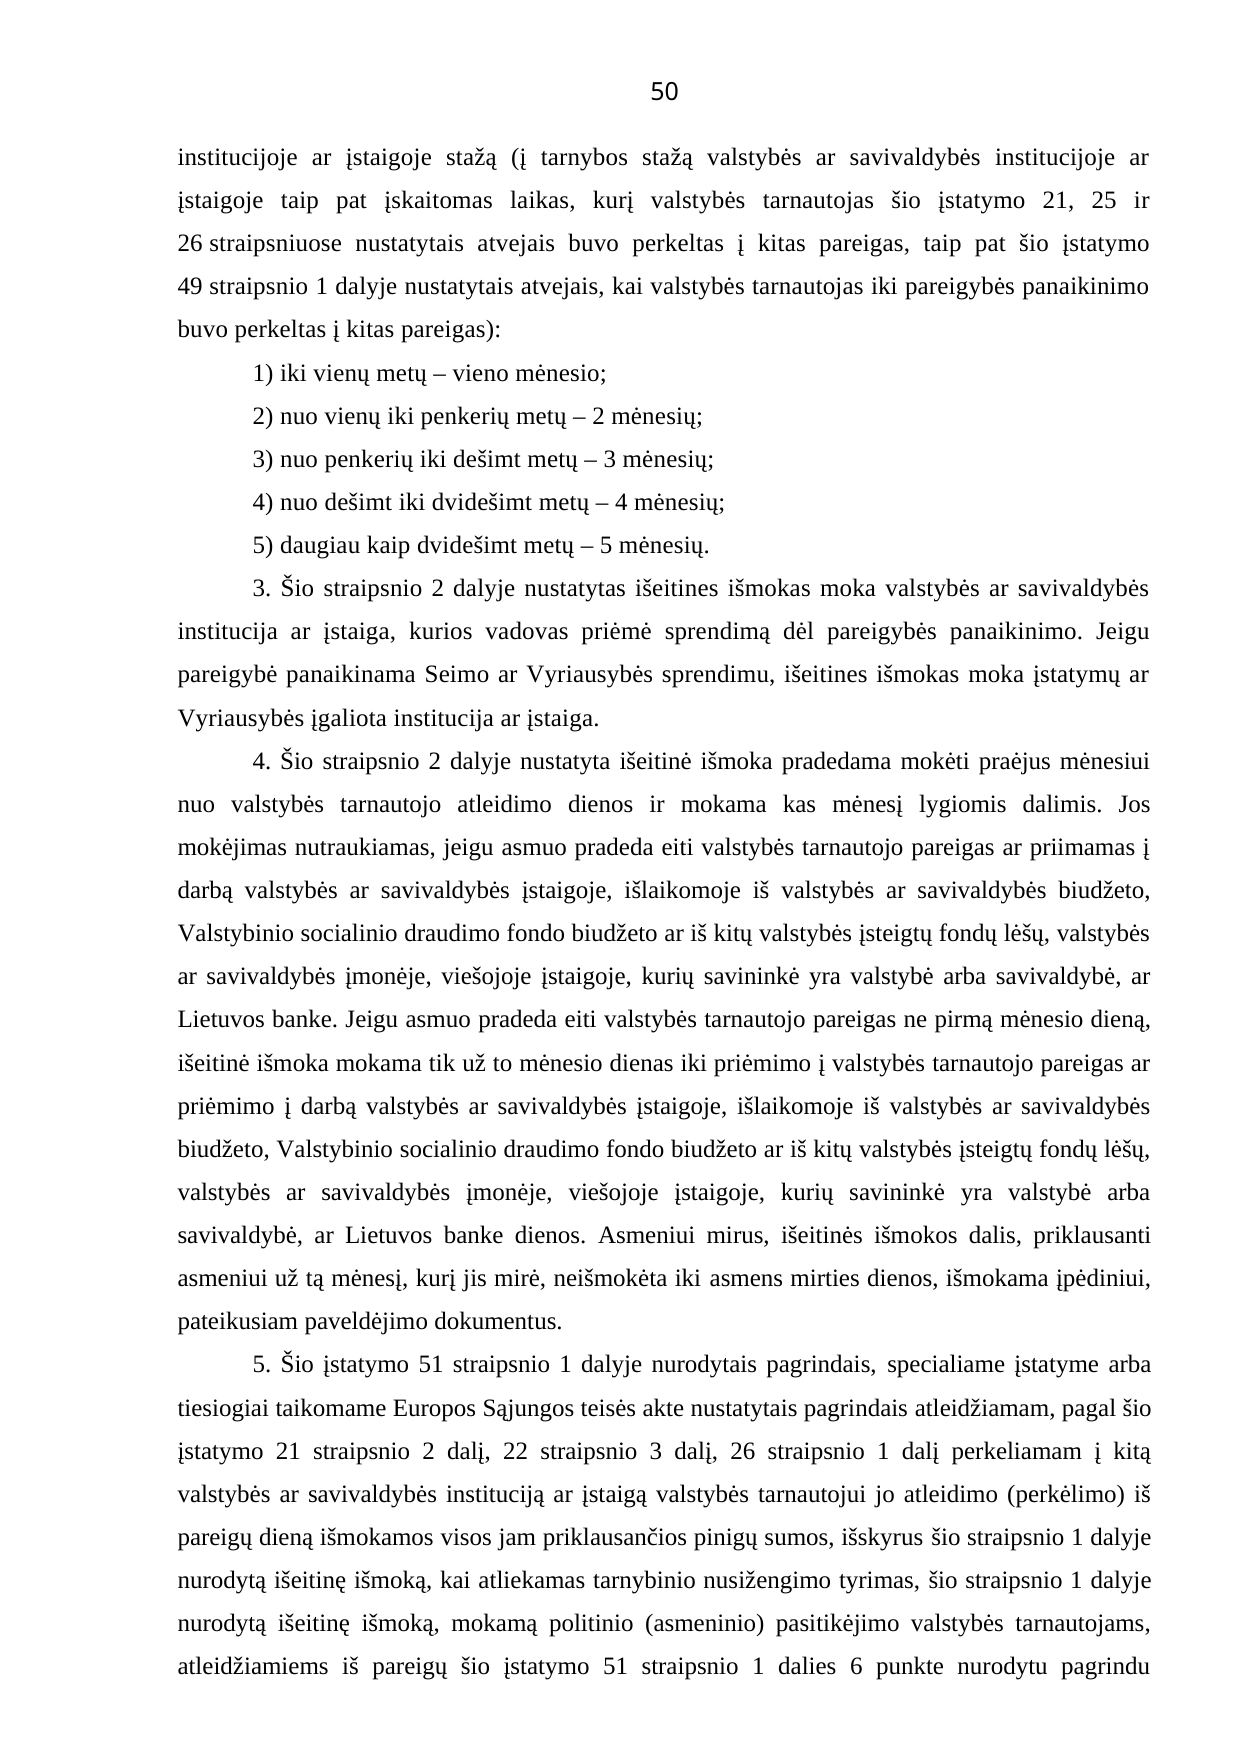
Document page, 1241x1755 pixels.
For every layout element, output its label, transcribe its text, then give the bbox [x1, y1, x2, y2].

text 4) nuo dešimt iki dvidešimt metų – 4 mėnesių; [177, 487, 1152, 516]
text 4. Šio straipsnio 2 dalyje nustatyta išeitinė išmoka pradedama mokėti praėjus mėnesiui nuo valstybės tarnautojo atleidimo dienos ir mokama kas mėnesį lygiomis dalimis. Jos mokėjimas nutraukiamas, jeigu asmuo pradeda eiti valstybės tarnautojo pareigas ar priimamas į darbą valstybės ar savivaldybės įstaigoje, išlaikomoje iš valstybės ar savivaldybės biudžeto, Valstybinio socialinio draudimo fondo biudžeto ar iš kitų valstybės įsteigtų fondų lėšų, valstybės ar savivaldybės įmonėje, viešojoje įstaigoje, kurių savininkė yra valstybė arba savivaldybė, ar Lietuvos banke. Jeigu asmuo pradeda eiti valstybės tarnautojo pareigas ne pirmą mėnesio dieną, išeitinė išmoka mokama tik už to mėnesio dienas iki priėmimo į valstybės tarnautojo pareigas ar priėmimo į darbą valstybės ar savivaldybės įstaigoje, išlaikomoje iš valstybės ar savivaldybės biudžeto, Valstybinio socialinio draudimo fondo biudžeto ar iš kitų valstybės įsteigtų fondų lėšų, valstybės ar savivaldybės įmonėje, viešojoje įstaigoje, kurių savininkė yra valstybė arba savivaldybė, ar Lietuvos banke dienos. Asmeniui mirus, išeitinės išmokos dalis, priklausanti asmeniui už tą mėnesį, kurį jis mirė, neišmokėta iki asmens mirties dienos, išmokama įpėdiniui, pateikusiam paveldėjimo dokumentus. [177, 746, 1152, 1335]
text 3. Šio straipsnio 2 dalyje nustatytas išeitines išmokas moka valstybės ar savivaldybės institucija ar įstaiga, kurios vadovas priėmė sprendimą dėl pareigybės panaikinimo. Jeigu pareigybė panaikinama Seimo ar Vyriausybės sprendimu, išeitines išmokas moka įstatymų ar Vyriausybės įgaliota institucija ar įstaiga. [177, 573, 1152, 731]
text institucijoje ar įstaigoje stažą (į tarnybos stažą valstybės ar savivaldybės institucijoje ar įstaigoje taip pat įskaitomas laikas, kurį valstybės tarnautojas šio įstatymo 21, 25 ir 26 straipsniuose nustatytais atvejais buvo perkeltas į kitas pareigas, taip pat šio įstatymo 49 straipsnio 1 dalyje nustatytais atvejais, kai valstybės tarnautojas iki pareigybės panaikinimo buvo perkeltas į kitas pareigas): [177, 142, 1152, 343]
text 5. Šio įstatymo 51 straipsnio 1 dalyje nurodytais pagrindais, specialiame įstatyme arba tiesiogiai taikomame Europos Sąjungos teisės akte nustatytais pagrindais atleidžiamam, pagal šio įstatymo 21 straipsnio 2 dalį, 22 straipsnio 3 dalį, 26 straipsnio 1 dalį perkeliamam į kitą valstybės ar savivaldybės instituciją ar įstaigą valstybės tarnautojui jo atleidimo (perkėlimo) iš pareigų dieną išmokamos visos jam priklausančios pinigų sumos, išskyrus šio straipsnio 1 dalyje nurodytą išeitinę išmoką, kai atliekamas tarnybinio nusižengimo tyrimas, šio straipsnio 1 dalyje nurodytą išeitinę išmoką, mokamą politinio (asmeninio) pasitikėjimo valstybės tarnautojams, atleidžiamiems iš pareigų šio įstatymo 51 straipsnio 1 dalies 6 punkte nurodytu pagrindu [177, 1349, 1152, 1680]
text 5) daugiau kaip dvidešimt metų – 5 mėnesių. [177, 530, 1152, 559]
text 3) nuo penkerių iki dešimt metų – 3 mėnesių; [177, 444, 1152, 473]
text 1) iki vienų metų – vieno mėnesio; [177, 358, 1152, 386]
text 2) nuo vienų iki penkerių metų – 2 mėnesių; [177, 401, 1152, 429]
